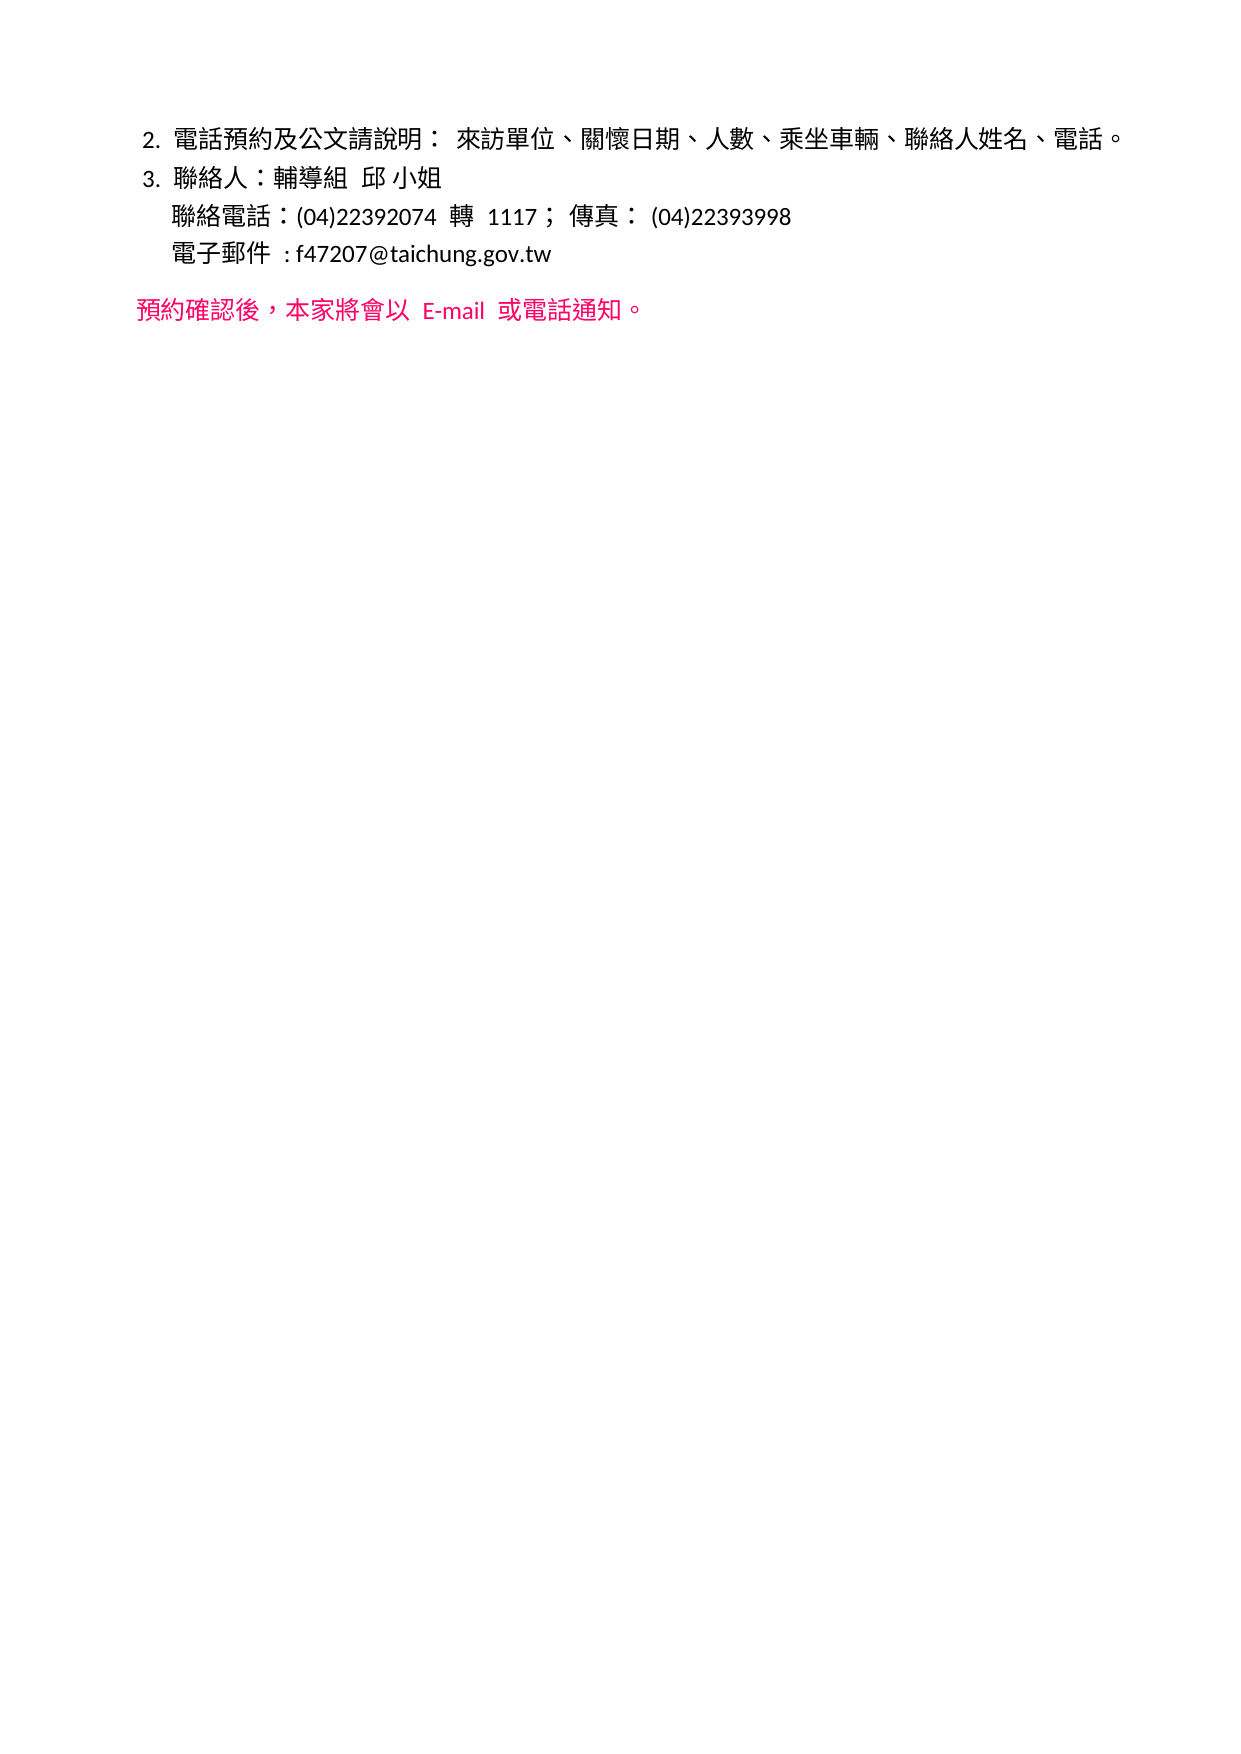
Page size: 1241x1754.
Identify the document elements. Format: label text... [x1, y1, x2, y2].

text 預約確認後，本家將會以 E-mail 或電話通知。 [130, 290, 963, 327]
text 3. 聯絡人：輔導組 邱小姐 [142, 158, 1122, 196]
text 2. 電話預約及公文請說明： 來訪單位、關懷日期、人數、乘坐車輛、聯絡人姓名、電話。 [142, 118, 1122, 156]
text 聯絡電話：(04)22392074 轉 1117；傳真：(04)22393998 [171, 196, 1122, 233]
text 電子郵件 : f47207@taichung.gov.tw [130, 233, 963, 270]
